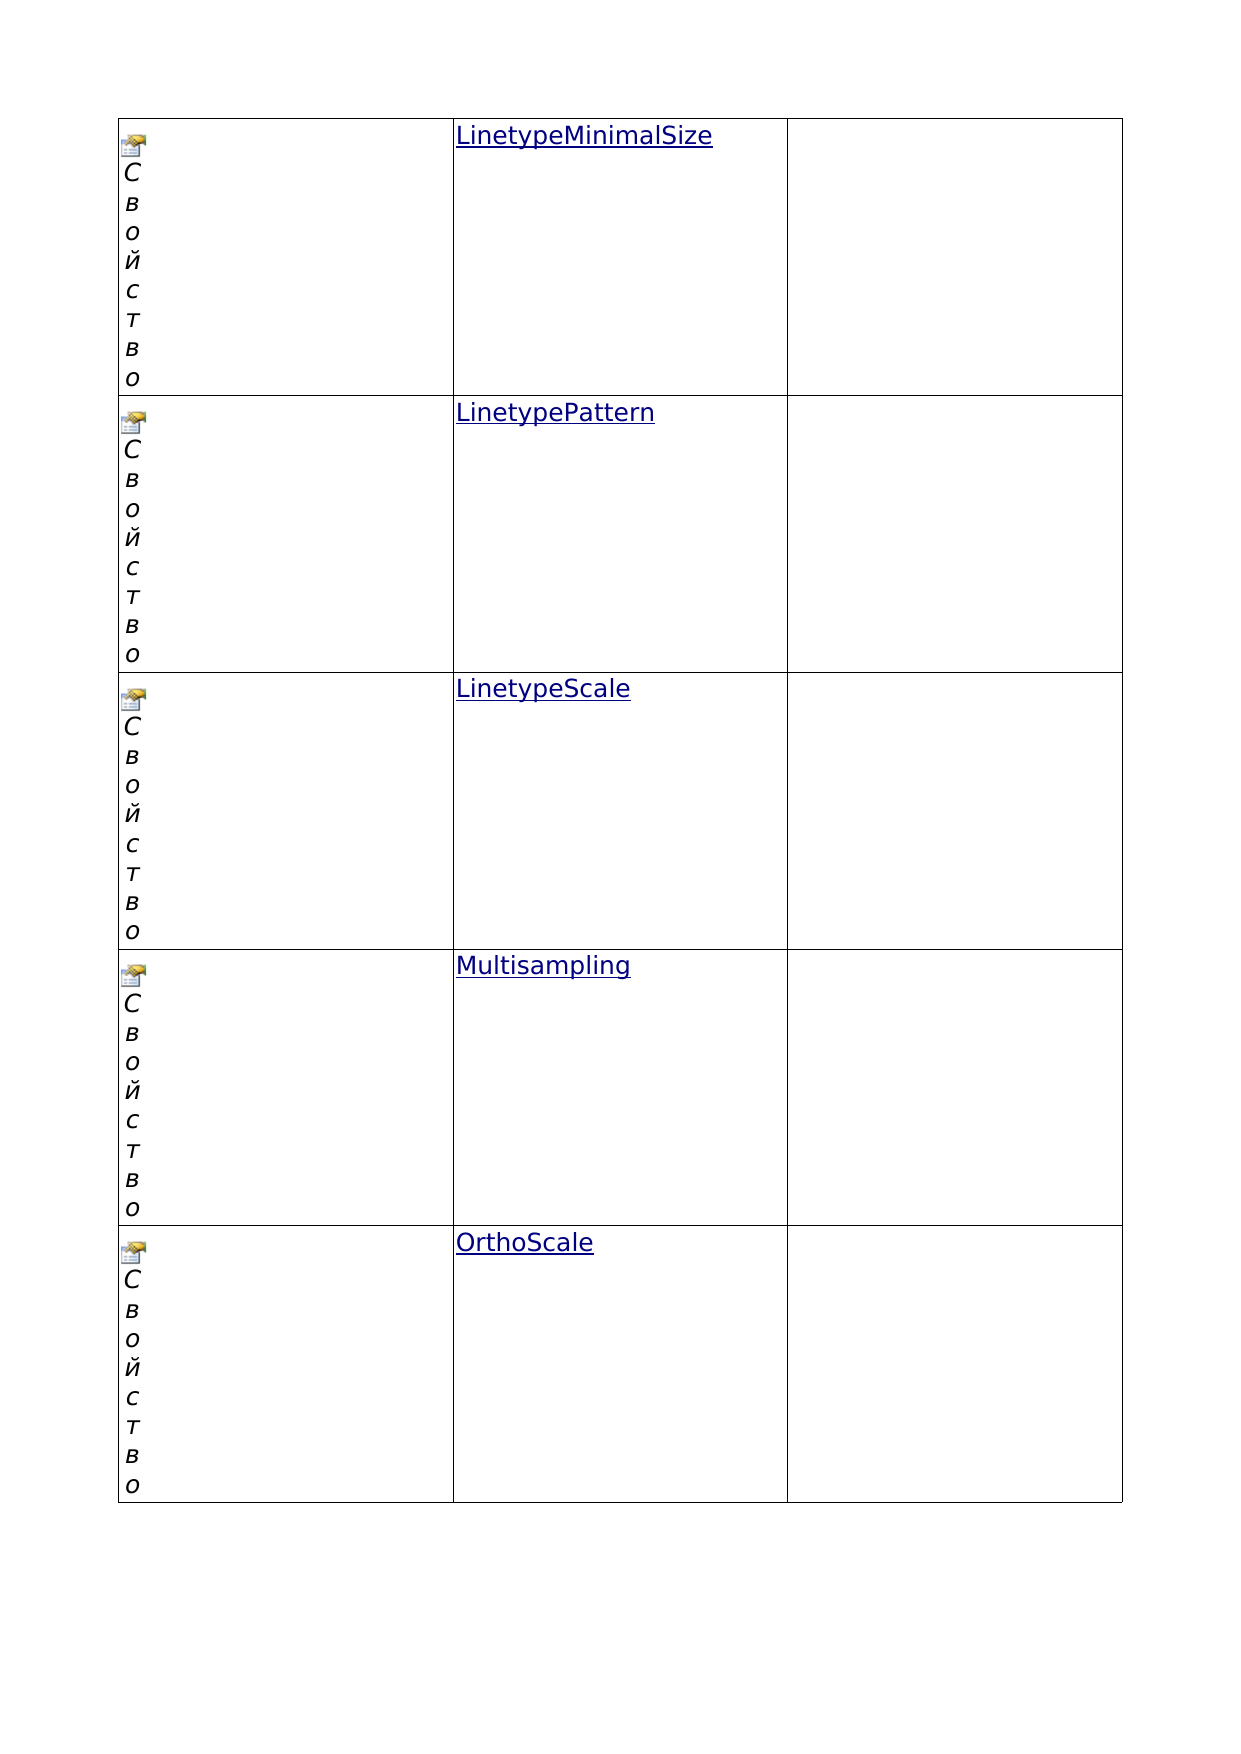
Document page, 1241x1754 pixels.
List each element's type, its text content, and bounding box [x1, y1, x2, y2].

table_cell [788, 396, 1122, 672]
table_cell OrthoScale [454, 1226, 787, 1502]
table_cell [119, 950, 453, 1225]
table_cell [119, 673, 453, 948]
table_cell LinetypePattern [454, 396, 787, 672]
picture [121, 963, 147, 989]
picture [121, 1240, 147, 1266]
table_cell [119, 1226, 453, 1502]
table_cell [788, 119, 1122, 395]
table_cell [119, 119, 453, 395]
table_cell Multisampling [454, 950, 787, 1225]
table_cell [119, 396, 453, 672]
table_cell [788, 1226, 1122, 1502]
table_cell [788, 673, 1122, 948]
table_cell [788, 950, 1122, 1225]
picture [121, 410, 147, 436]
picture [121, 687, 147, 713]
table_cell LinetypeScale [454, 673, 787, 948]
table_cell LinetypeMinimalSize [454, 119, 787, 395]
picture [121, 133, 147, 159]
